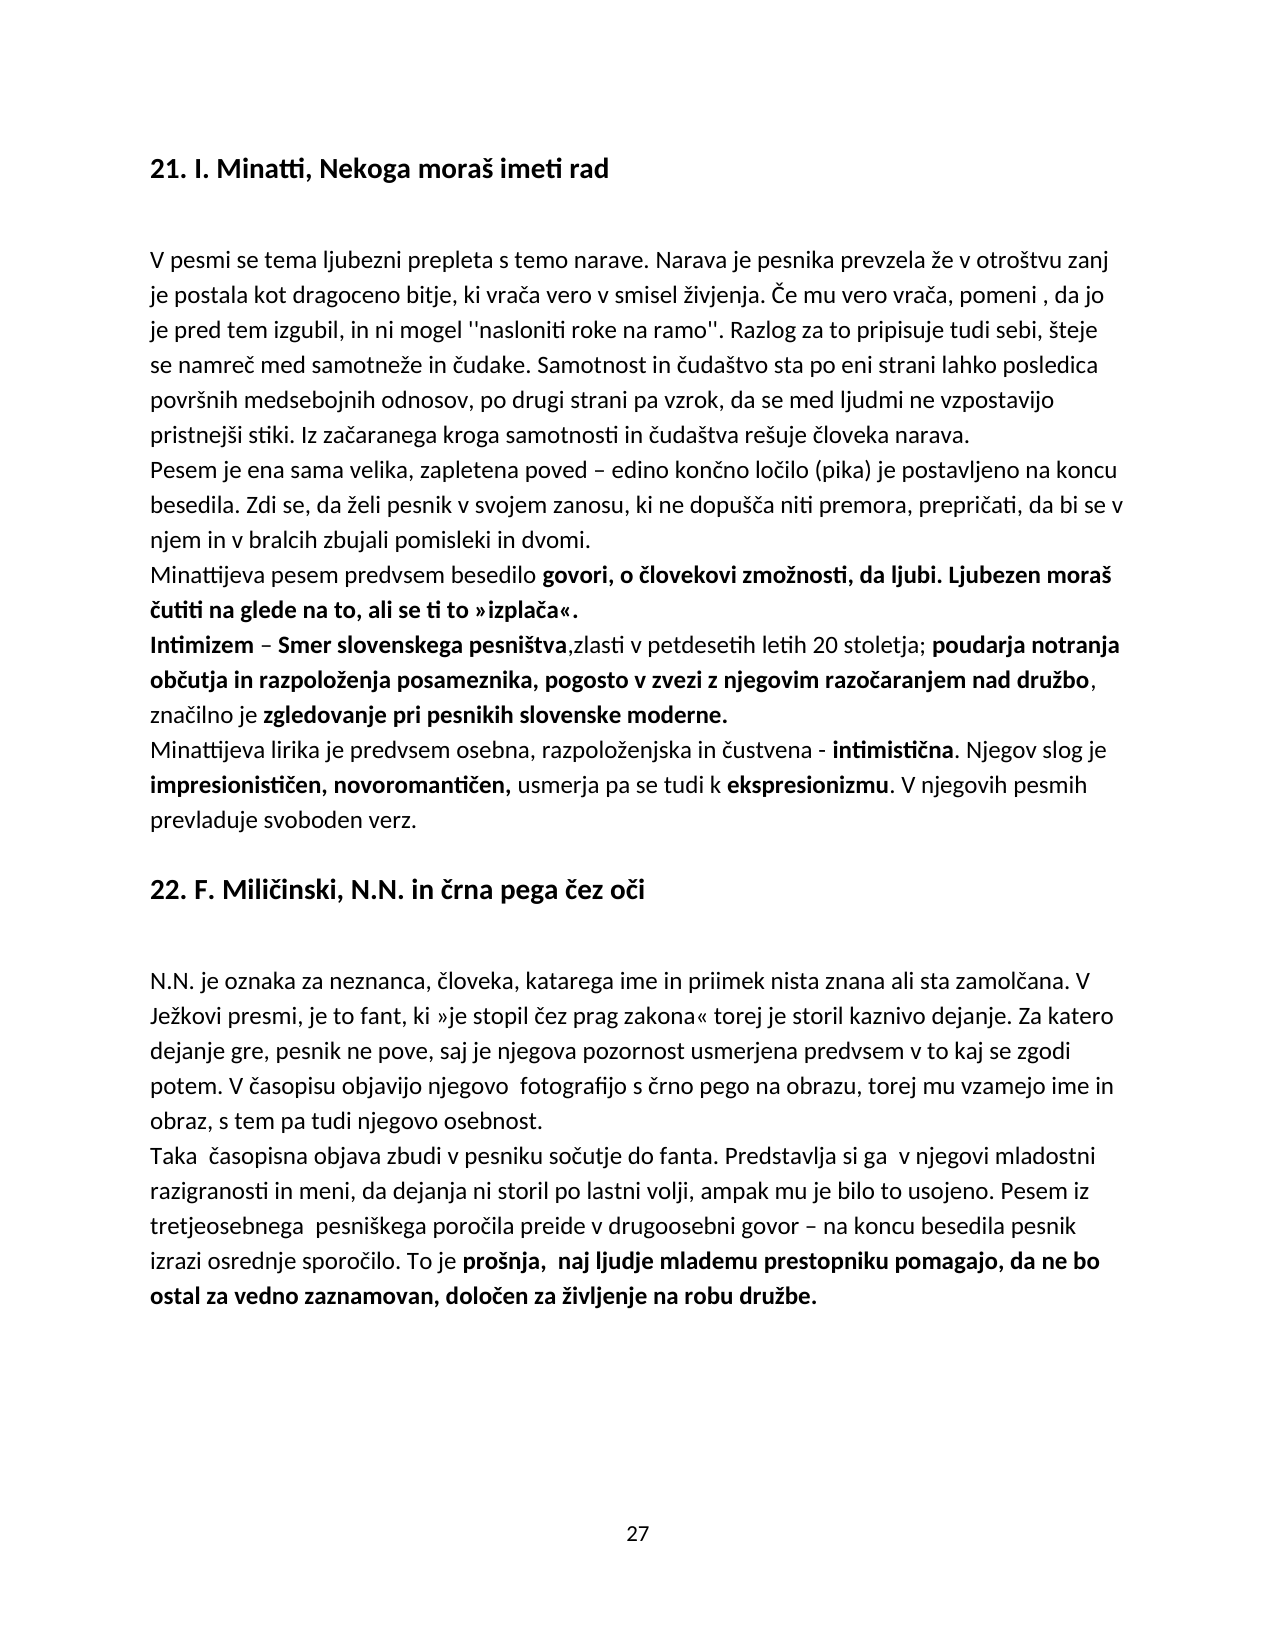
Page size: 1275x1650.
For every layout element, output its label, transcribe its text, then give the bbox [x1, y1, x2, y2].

text N.N. je oznaka za neznanca, človeka, katarega ime in priimek nista znana ali sta zamolčana. V Ježkovi presmi, je to fant, ki »je stopil čez prag zakona« torej je storil kaznivo dejanje. Za katero dejanje gre, pesnik ne pove, saj je njegova pozornost usmerjena predvsem v to kaj se zgodi potem. V časopisu objavijo njegovo fotografijo s črno pego na obrazu, torej mu vzamejo ime in obraz, s tem pa tudi njegovo osebnost. [150, 965, 1125, 1136]
text Taka časopisna objava zbudi v pesniku sočutje do fanta. Predstavlja si ga v njegovi mladostni razigranosti in meni, da dejanja ni storil po lastni volji, ampak mu je bilo to usojeno. Pesem iz tretjeosebnega pesniškega poročila preide v drugoosebni govor – na koncu besedila pesnik izrazi osrednje sporočilo. To je prošnja, naj ljudje mlademu prestopniku pomagajo, da ne bo ostal za vedno zaznamovan, določen za življenje na robu družbe. [150, 1140, 1125, 1311]
text Minattijeva lirika je predvsem osebna, razpoloženjska in čustvena - intimistična. Njegov slog je impresionističen, novoromantičen, usmerja pa se tudi k ekspresionizmu. V njegovih pesmih prevladuje svoboden verz. [150, 734, 1125, 834]
subtitle F. Miličinski, N.N. in črna pega čez oči [150, 871, 1125, 907]
subtitle I. Minatti, Nekoga moraš imeti rad [150, 150, 1125, 186]
text V pesmi se tema ljubezni prepleta s temo narave. Narava je pesnika prevzela že v otroštvu zanj je postala kot dragoceno bitje, ki vrača vero v smisel živjenja. Če mu vero vrača, pomeni , da jo je pred tem izgubil, in ni mogel ''nasloniti roke na ramo''. Razlog za to pripisuje tudi sebi, šteje se namreč med samotneže in čudake. Samotnost in čudaštvo sta po eni strani lahko posledica površnih medsebojnih odnosov, po drugi strani pa vzrok, da se med ljudmi ne vzpostavijo pristnejši stiki. Iz začaranega kroga samotnosti in čudaštva rešuje človeka narava. [150, 244, 1125, 449]
text Pesem je ena sama velika, zapletena poved – edino končno ločilo (pika) je postavljeno na koncu besedila. Zdi se, da želi pesnik v svojem zanosu, ki ne dopušča niti premora, prepričati, da bi se v njem in v bralcih zbujali pomisleki in dvomi. [150, 454, 1125, 554]
text Intimizem – Smer slovenskega pesništva,zlasti v petdesetih letih 20 stoletja; poudarja notranja občutja in razpoloženja posameznika, pogosto v zvezi z njegovim razočaranjem nad družbo, značilno je zgledovanje pri pesnikih slovenske moderne. [150, 629, 1125, 729]
text Minattijeva pesem predvsem besedilo govori, o človekovi zmožnosti, da ljubi. Ljubezen moraš čutiti na glede na to, ali se ti to »izplača«. [150, 559, 1125, 624]
